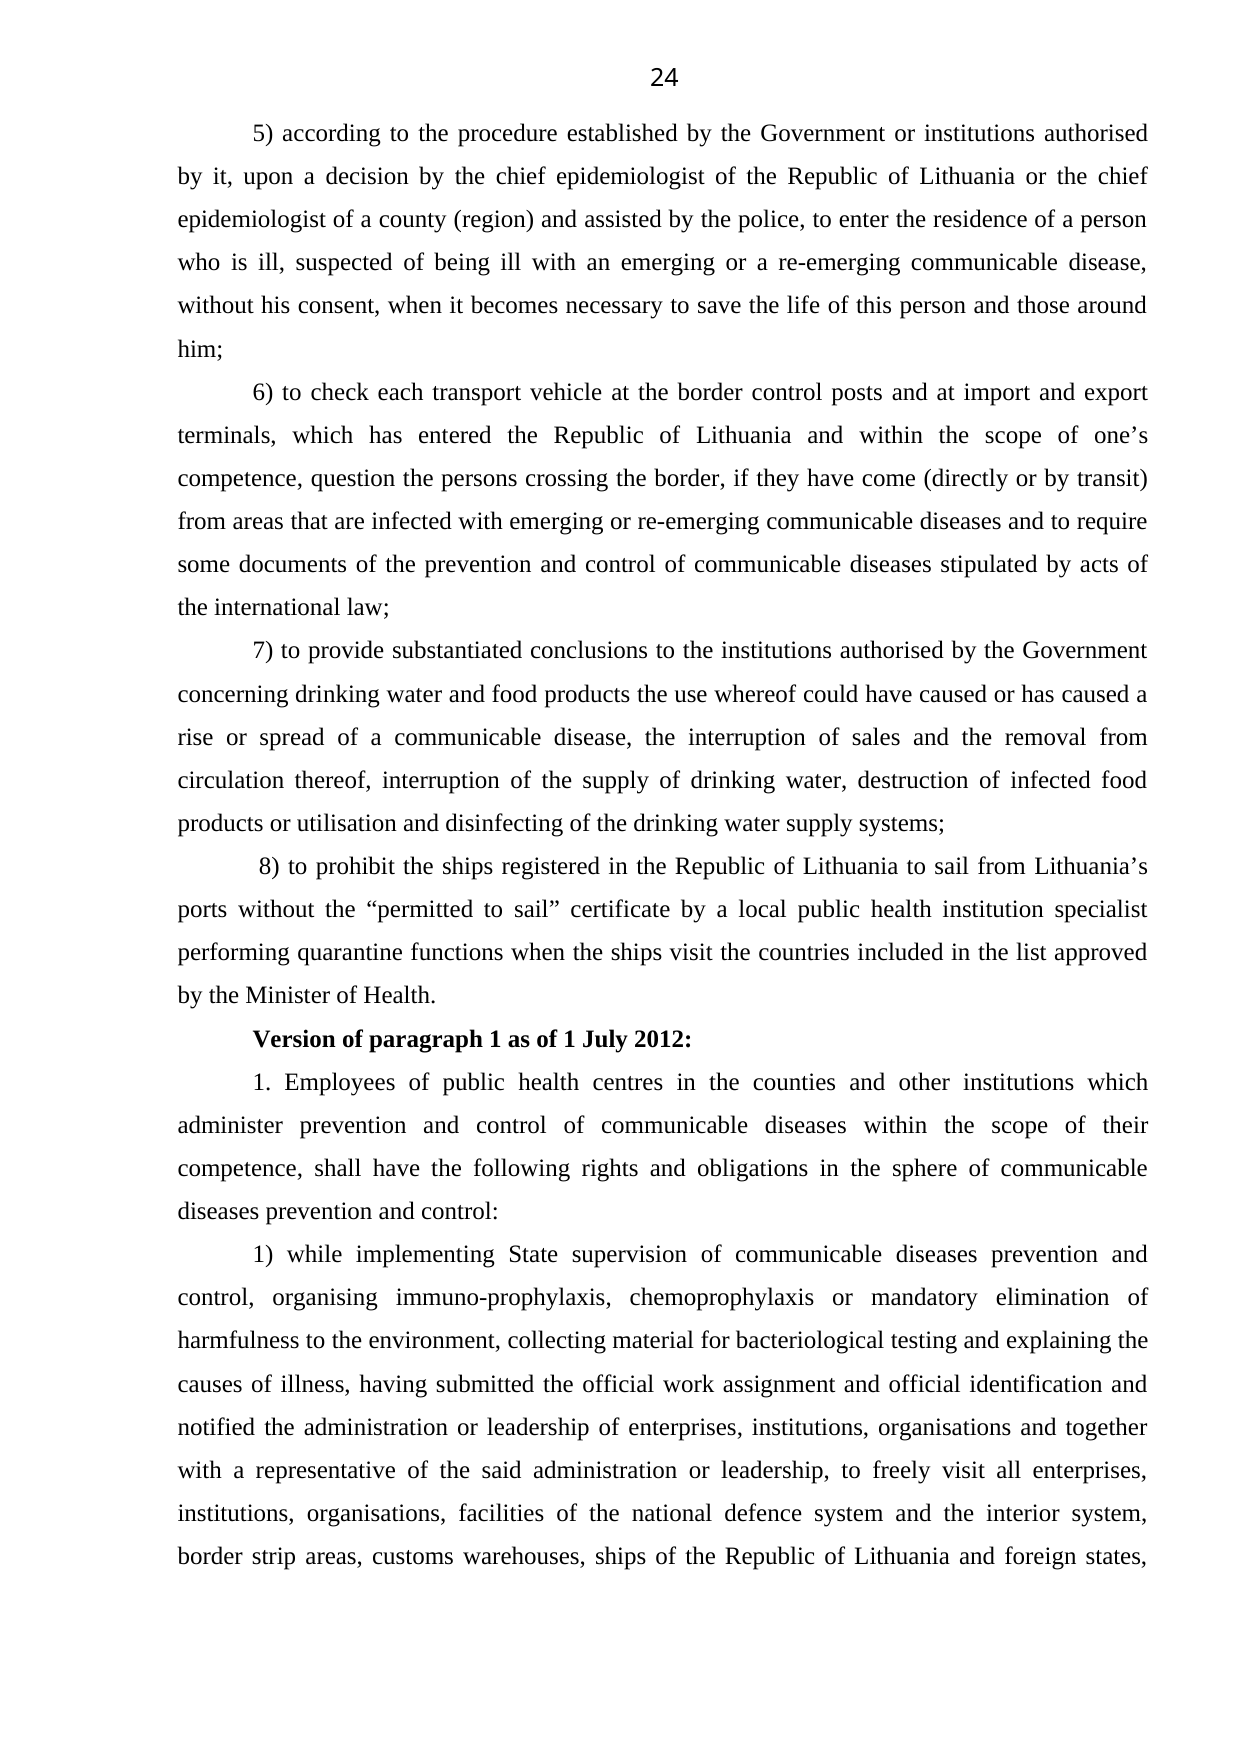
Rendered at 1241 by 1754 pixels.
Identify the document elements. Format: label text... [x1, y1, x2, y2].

text 1) while implementing State supervision of communicable diseases prevention and control, organising immuno-prophylaxis, chemoprophylaxis or mandatory elimination of harmfulness to the environment, collecting material for bacteriological testing and explaining the causes of illness, having submitted the official work assignment and official identification and notified the administration or leadership of enterprises, institutions, organisations and together with a representative of the said administration or leadership, to freely visit all enterprises, institutions, organisations, facilities of the national defence system and the interior system, border strip areas, customs warehouses, ships of the Republic of Lithuania and foreign states, [177, 1239, 1149, 1570]
text 7) to provide substantiated conclusions to the institutions authorised by the Government concerning drinking water and food products the use whereof could have caused or has caused a rise or spread of a communicable disease, the interruption of sales and the removal from circulation thereof, interruption of the supply of drinking water, destruction of infected food products or utilisation and disinfecting of the drinking water supply systems; [177, 636, 1149, 837]
text 1. Employees of public health centres in the counties and other institutions which administer prevention and control of communicable diseases within the scope of their competence, shall have the following rights and obligations in the sphere of communicable diseases prevention and control: [177, 1067, 1149, 1225]
text 8) to prohibit the ships registered in the Republic of Lithuania to sail from Lithuania’s ports without the “permitted to sail” certificate by a local public health institution specialist performing quarantine functions when the ships visit the countries included in the list approved by the Minister of Health. [177, 851, 1149, 1009]
text 6) to check each transport vehicle at the border control posts and at import and export terminals, which has entered the Republic of Lithuania and within the scope of one’s competence, question the persons crossing the border, if they have come (directly or by transit) from areas that are infected with emerging or re-emerging communicable diseases and to require some documents of the prevention and control of communicable diseases stipulated by acts of the international law; [177, 377, 1149, 621]
text 5) according to the procedure established by the Government or institutions authorised by it, upon a decision by the chief epidemiologist of the Republic of Lithuania or the chief epidemiologist of a county (region) and assisted by the police, to enter the residence of a person who is ill, suspected of being ill with an emerging or a re-emerging communicable disease, without his consent, when it becomes necessary to save the life of this person and those around him; [177, 118, 1149, 362]
text Version of paragraph 1 as of 1 July 2012: [177, 1024, 1149, 1052]
